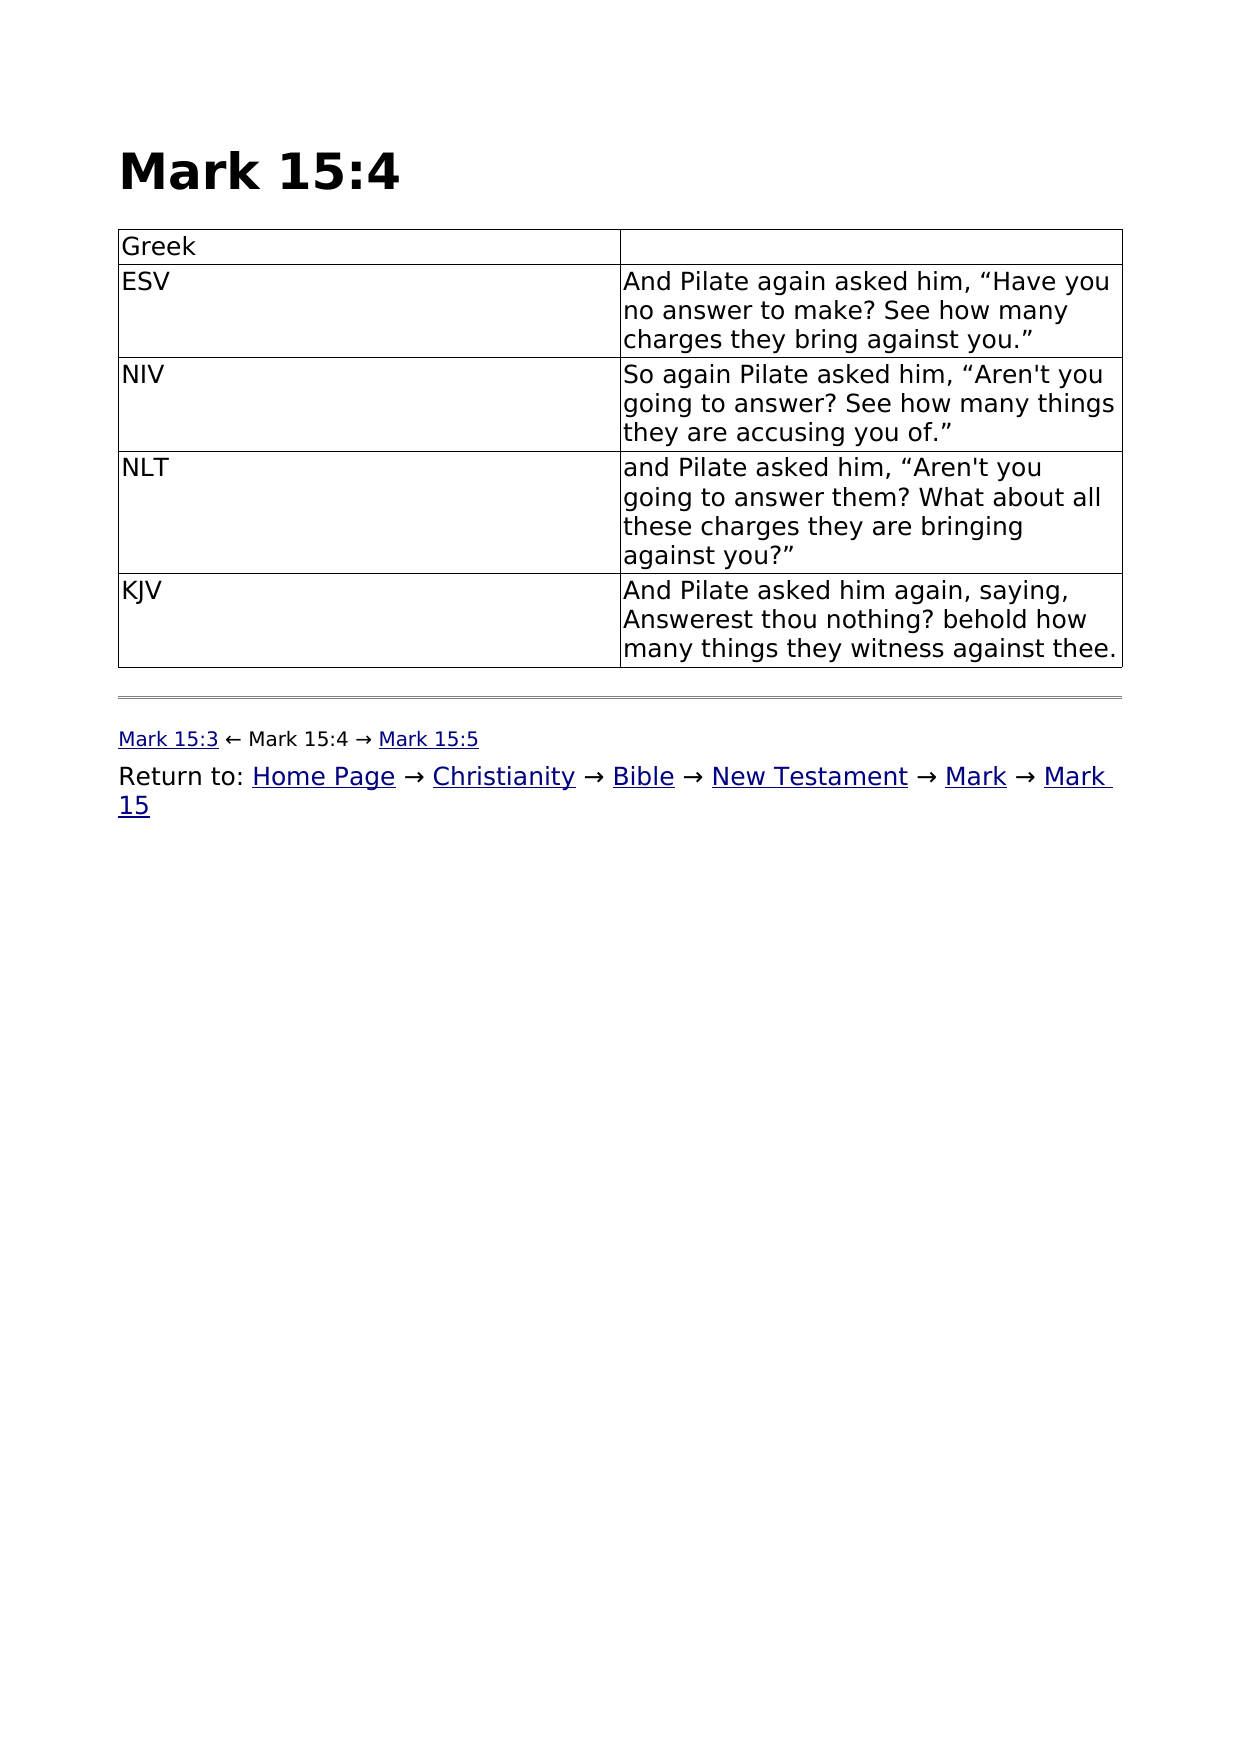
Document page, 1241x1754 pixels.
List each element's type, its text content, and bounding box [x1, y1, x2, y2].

table_cell and Pilate asked him, “Aren't you going to answer them? What about all these charges they are bringing against you?” [621, 452, 1122, 573]
text Return to: Home Page → Christianity → Bible → New Testament → Mark → Mark 15 [118, 762, 1122, 820]
table_header [621, 230, 1122, 264]
table_header Greek [119, 230, 620, 264]
text Mark 15:3 ← Mark 15:4 → Mark 15:5 [118, 728, 1122, 762]
table_cell And Pilate asked him again, saying, Answerest thou nothing? behold how many things they witness against thee. [621, 574, 1122, 667]
table_cell NIV [119, 358, 620, 451]
table_cell NLT [119, 452, 620, 573]
table_cell ESV [119, 265, 620, 357]
table_cell So again Pilate asked him, “Aren't you going to answer? See how many things they are accusing you of.” [621, 358, 1122, 451]
table_cell And Pilate again asked him, “Have you no answer to make? See how many charges they bring against you.” [621, 265, 1122, 357]
table_cell KJV [119, 574, 620, 667]
subtitle Mark 15:4 [118, 143, 1122, 201]
